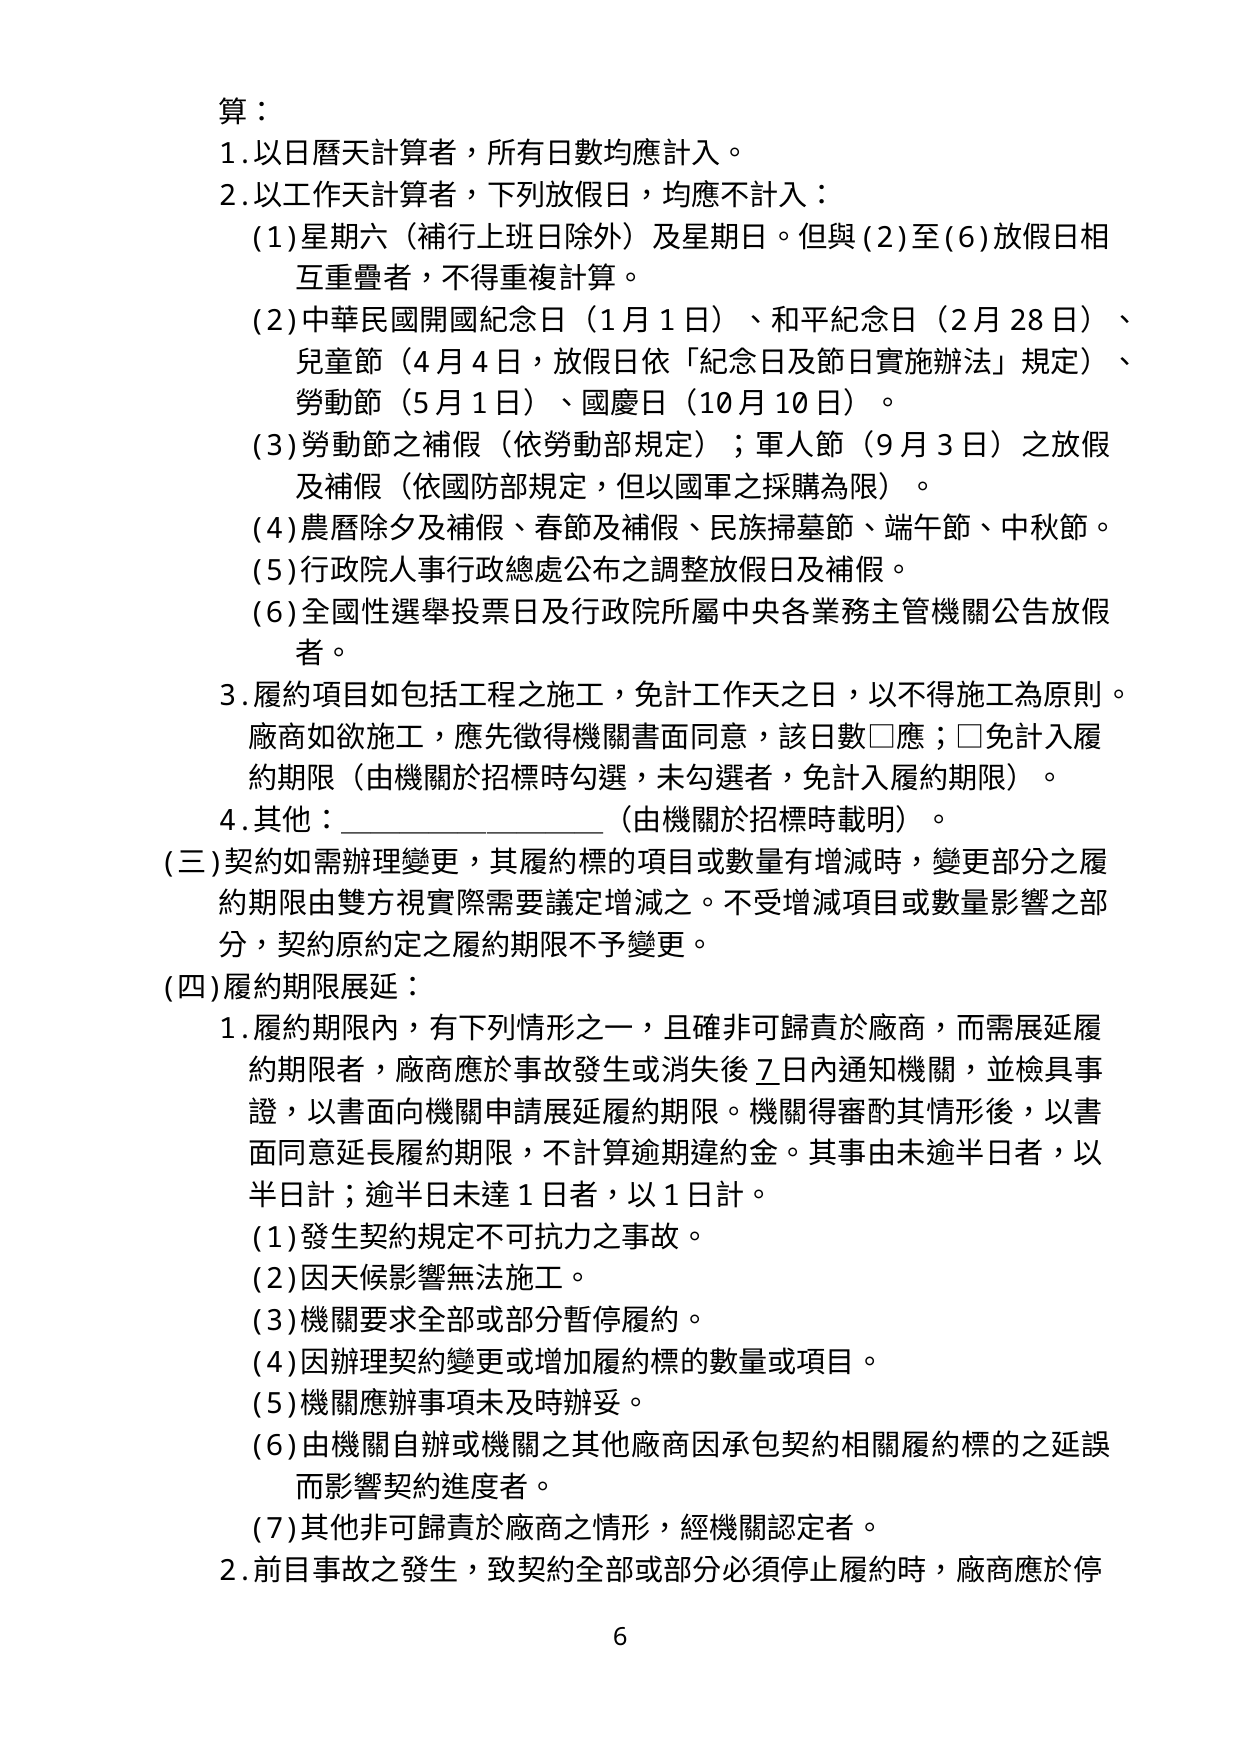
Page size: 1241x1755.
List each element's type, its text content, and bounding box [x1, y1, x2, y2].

text 算： [159, 89, 1110, 130]
text 2.以工作天計算者，下列放假日，均應不計入： [218, 172, 1104, 214]
text 3.履約項目如包括工程之施工，免計工作天之日，以不得施工為原則。廠商如欲施工，應先徵得機關書面同意，該日數□應；□免計入履約期限（由機關於招標時勾選，未勾選者，免計入履約期限）。 [218, 672, 1104, 797]
text (1)發生契約規定不可抗力之事故。 [248, 1214, 1110, 1255]
text 4.其他：＿＿＿＿＿＿＿＿＿（由機關於招標時載明）。 [218, 797, 1104, 839]
text (5)行政院人事行政總處公布之調整放假日及補假。 [248, 547, 1110, 589]
text 1.以日曆天計算者，所有日數均應計入。 [218, 130, 1104, 172]
text 2.前目事故之發生，致契約全部或部分必須停止履約時，廠商應於停 [218, 1547, 1104, 1589]
text (三)契約如需辦理變更，其履約標的項目或數量有增減時，變更部分之履約期限由雙方視實際需要議定增減之。不受增減項目或數量影響之部分，契約原約定之履約期限不予變更。 [159, 839, 1110, 964]
text (四)履約期限展延： [159, 964, 1110, 1005]
text (1)星期六（補行上班日除外）及星期日。但與(2)至(6)放假日相互重疊者，不得重複計算。 [248, 214, 1110, 297]
text (4)因辦理契約變更或增加履約標的數量或項目。 [248, 1339, 1110, 1380]
text (4)農曆除夕及補假、春節及補假、民族掃墓節、端午節、中秋節。 [248, 505, 1110, 547]
text (6)由機關自辦或機關之其他廠商因承包契約相關履約標的之延誤而影響契約進度者。 [248, 1422, 1110, 1505]
text 1.履約期限內，有下列情形之一，且確非可歸責於廠商，而需展延履約期限者，廠商應於事故發生或消失後7日內通知機關，並檢具事證，以書面向機關申請展延履約期限。機關得審酌其情形後，以書面同意延長履約期限，不計算逾期違約金。其事由未逾半日者，以半日計；逾半日未達1日者，以1日計。 [218, 1005, 1104, 1214]
text (3)機關要求全部或部分暫停履約。 [248, 1297, 1110, 1339]
text (2)因天候影響無法施工。 [248, 1255, 1110, 1297]
text (6)全國性選舉投票日及行政院所屬中央各業務主管機關公告放假者。 [248, 589, 1110, 672]
text (7)其他非可歸責於廠商之情形，經機關認定者。 [248, 1505, 1110, 1547]
text (3)勞動節之補假（依勞動部規定）；軍人節（9月3日）之放假及補假（依國防部規定，但以國軍之採購為限）。 [248, 422, 1110, 505]
text (2)中華民國開國紀念日（1月1日）、和平紀念日（2月28日）、兒童節（4月4日，放假日依「紀念日及節日實施辦法」規定）、勞動節（5月1日）、國慶日（10月10日）。 [248, 297, 1110, 422]
text (5)機關應辦事項未及時辦妥。 [248, 1380, 1110, 1422]
